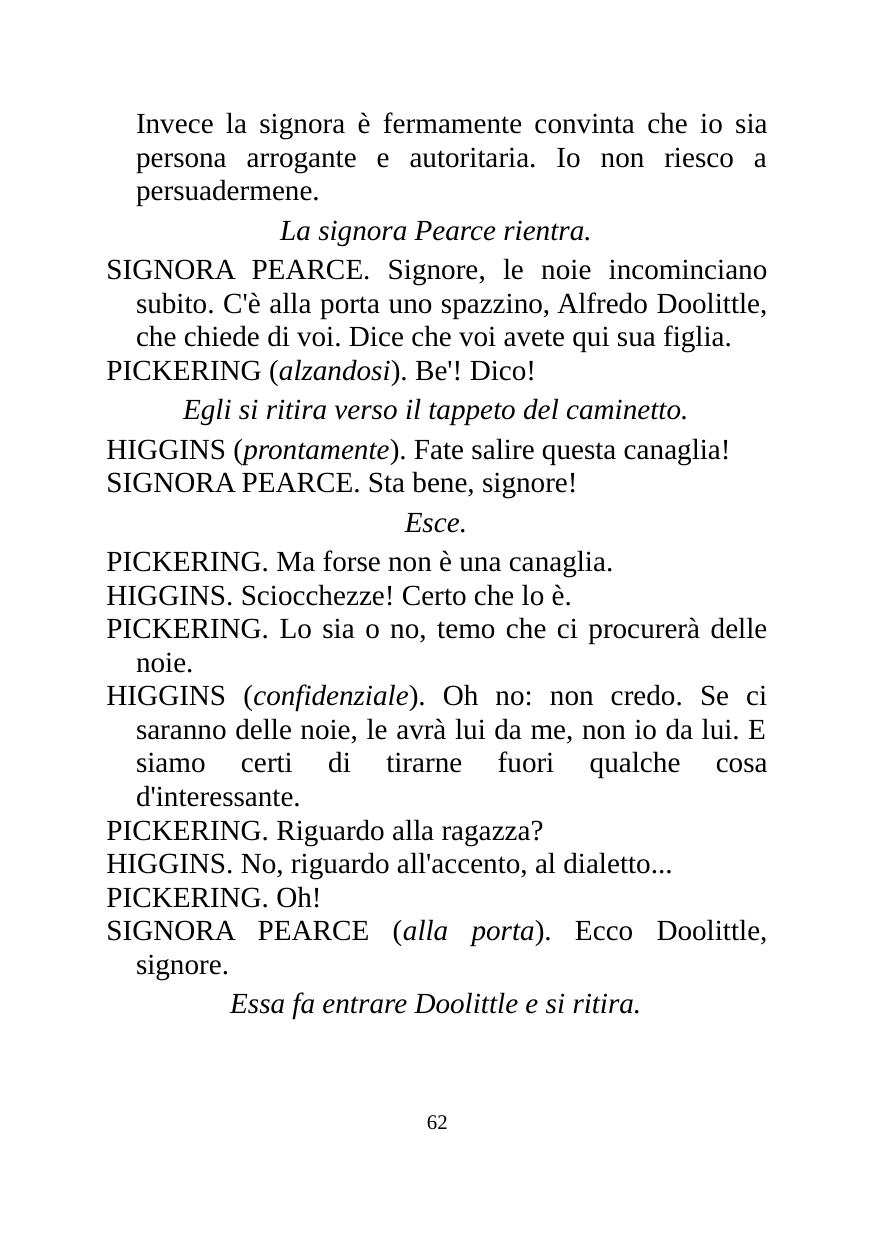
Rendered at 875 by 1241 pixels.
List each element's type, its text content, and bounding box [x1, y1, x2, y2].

text Egli si ritira verso il tappeto del caminetto. [136, 392, 738, 426]
text SIGNORA PEARCE. Sta bene, signore! [106, 465, 768, 499]
text Essa fa entrare Doolittle e si ritira. [136, 986, 738, 1020]
text HIGGINS. No, riguardo all'accento, al dialetto... [106, 846, 768, 880]
text PICKERING. Ma forse non è una canaglia. [106, 544, 768, 578]
text HIGGINS. Sciocchezze! Certo che lo è. [106, 578, 768, 611]
text SIGNORA PEARCE. Signore, le noie incominciano subito. C'è alla porta uno spazzino, Alfredo Doolittle, che chiede di voi. Dice che voi avete qui sua figlia. [106, 252, 768, 353]
text PICKERING. Oh! [106, 880, 768, 913]
text PICKERING (alzandosi). Be'! Dico! [106, 353, 768, 386]
text PICKERING. Lo sia o no, temo che ci procurerà delle noie. [106, 611, 768, 678]
text PICKERING. Riguardo alla ragazza? [106, 813, 768, 846]
text HIGGINS (confidenziale). Oh no: non credo. Se ci saranno delle noie, le avrà lui da me, non io da lui. E siamo certi di tirarne fuori qualche cosa d'interessante. [106, 678, 768, 813]
text Invece la signora è fermamente convinta che io sia persona arrogante e autoritaria. Io non riesco a persuadermene. [106, 106, 768, 207]
text SIGNORA PEARCE (alla porta). Ecco Doolittle, signore. [106, 913, 768, 980]
text Esce. [136, 505, 738, 538]
text HIGGINS (prontamente). Fate salire questa canaglia! [106, 432, 768, 465]
text La signora Pearce rientra. [136, 213, 738, 246]
